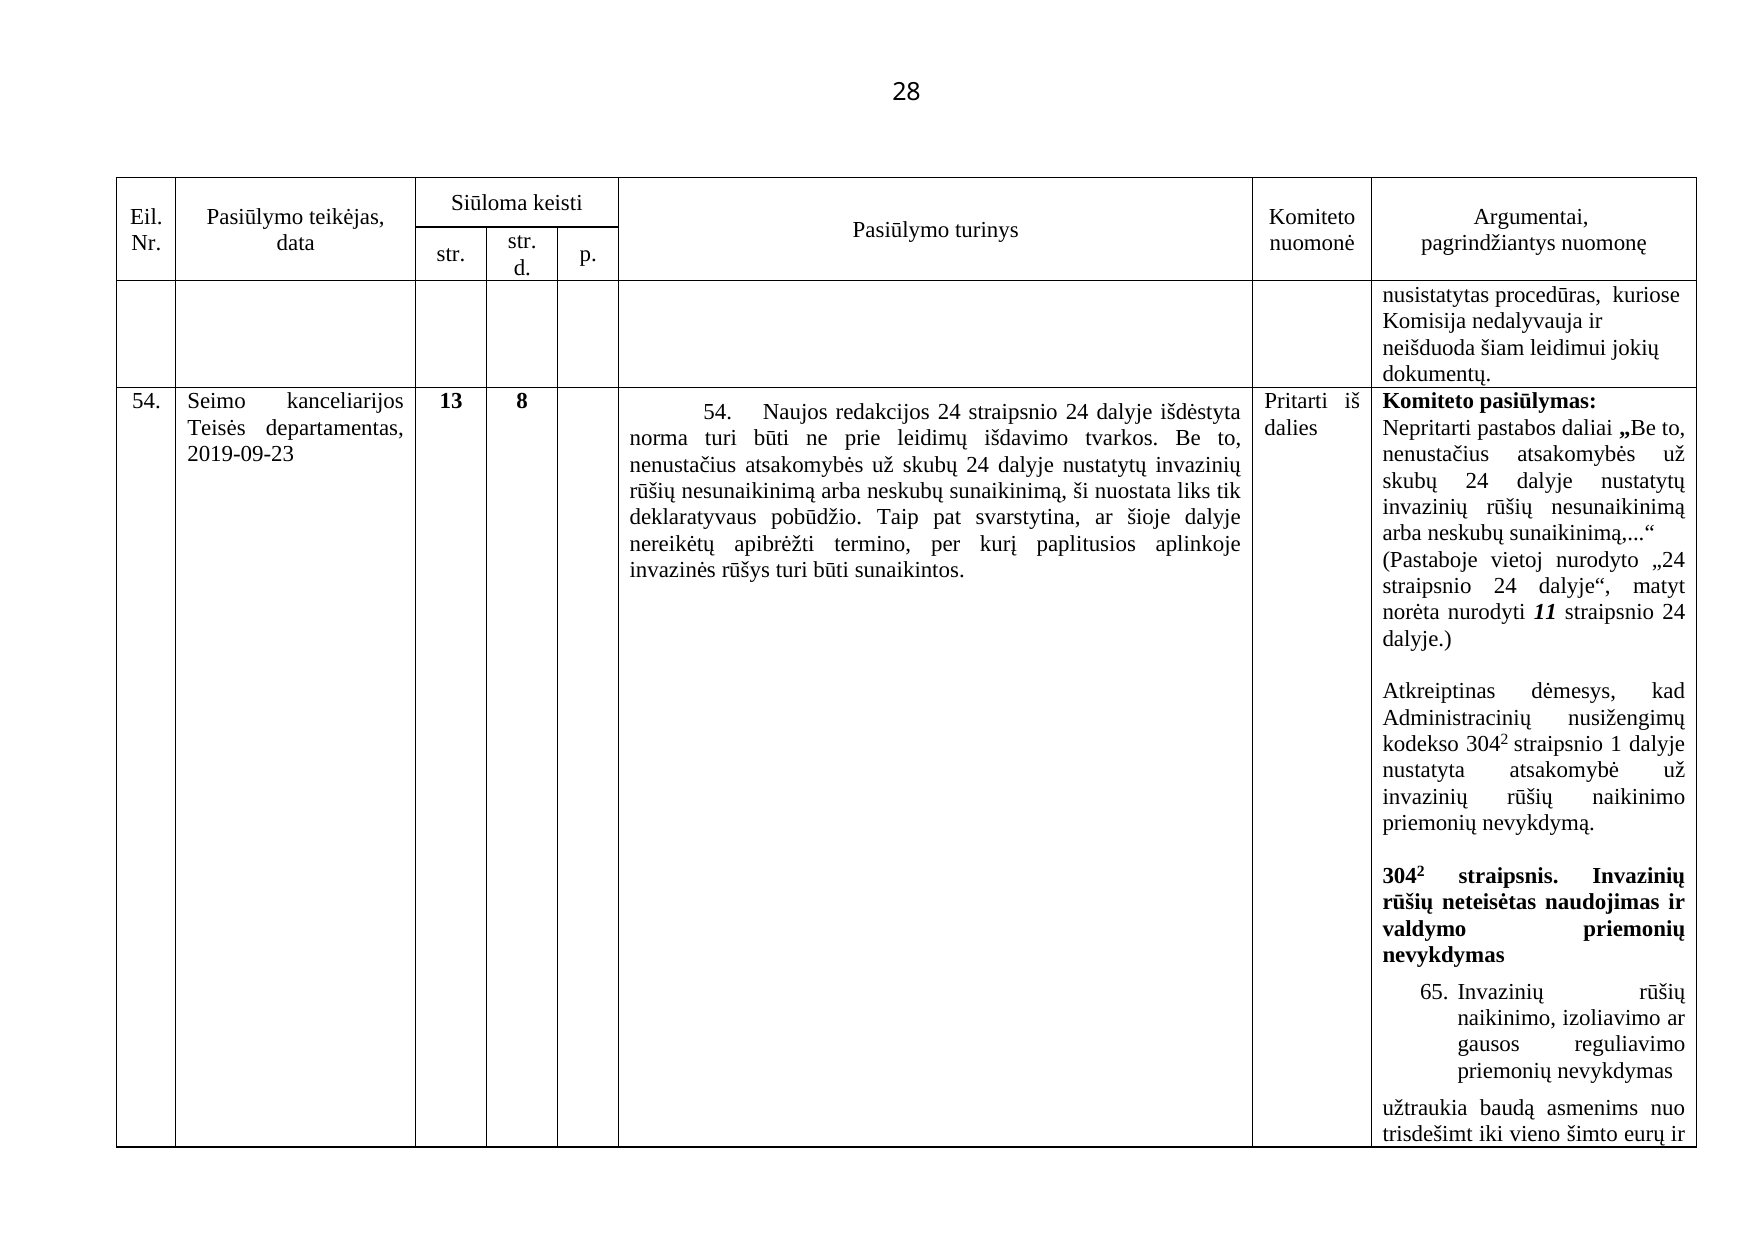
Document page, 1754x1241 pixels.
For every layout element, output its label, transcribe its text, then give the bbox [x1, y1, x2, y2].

table_cell Seimo kanceliarijos Teisės departamentas, 2019-09-23 [176, 388, 415, 1146]
table_cell Pritarti iš dalies [1253, 388, 1371, 1146]
table_header Eil. Nr. [117, 178, 175, 280]
table_cell str. [416, 228, 486, 280]
table_cell [176, 281, 415, 387]
table_cell [558, 281, 618, 387]
table_cell 54. [117, 388, 175, 1146]
table_cell p. [558, 228, 618, 280]
table_cell [1253, 281, 1371, 387]
table_cell [117, 281, 175, 387]
table_cell [558, 388, 618, 1146]
table_header Pasiūlymo turinys [619, 178, 1252, 280]
table_cell str. d. [487, 228, 557, 280]
table_cell [416, 281, 486, 387]
table_cell Komiteto pasiūlymas: Nepritarti pastabos daliai „Be to, nenustačius atsakomybės už skubų 24 dalyje nustatytų invazinių rūšių nesunaikinimą arba neskubų sunaikinimą,...“ (Pastaboje vietoj nurodyto „24 straipsnio 24 dalyje“, matyt norėta nurodyti 11 straipsnio 24 dalyje.) Atkreiptinas dėmesys, kad Administracinių nusižengimų kodekso 3042 straipsnio 1 dalyje nustatyta atsakomybė už invazinių rūšių naikinimo priemonių nevykdymą. 3042 straipsnis. Invazinių rūšių neteisėtas naudojimas ir valdymo priemonių nevykdymas Invazinių rūšių naikinimo, izoliavimo ar gausos reguliavimo priemonių nevykdymas užtraukia baudą asmenims nuo trisdešimt iki vieno šimto eurų ir [1372, 388, 1696, 1146]
table_header Argumentai, pagrindžiantys nuomonę [1372, 178, 1696, 280]
table_cell 13 [416, 388, 486, 1146]
table_cell [619, 281, 1252, 387]
table_header Pasiūlymo teikėjas, data [176, 178, 415, 280]
table_cell nusistatytas procedūras, kuriose Komisija nedalyvauja ir neišduoda šiam leidimui jokių dokumentų. [1372, 281, 1696, 387]
table_header Komiteto nuomonė [1253, 178, 1371, 280]
table_cell 54. Naujos redakcijos 24 straipsnio 24 dalyje išdėstyta norma turi būti ne prie leidimų išdavimo tvarkos. Be to, nenustačius atsakomybės už skubų 24 dalyje nustatytų invazinių rūšių nesunaikinimą arba neskubų sunaikinimą, ši nuostata liks tik deklaratyvaus pobūdžio. Taip pat svarstytina, ar šioje dalyje nereikėtų apibrėžti termino, per kurį paplitusios aplinkoje invazinės rūšys turi būti sunaikintos. [619, 388, 1252, 1146]
table_cell 8 [487, 388, 557, 1146]
table_cell [487, 281, 557, 387]
table_header Siūloma keisti [416, 178, 618, 226]
